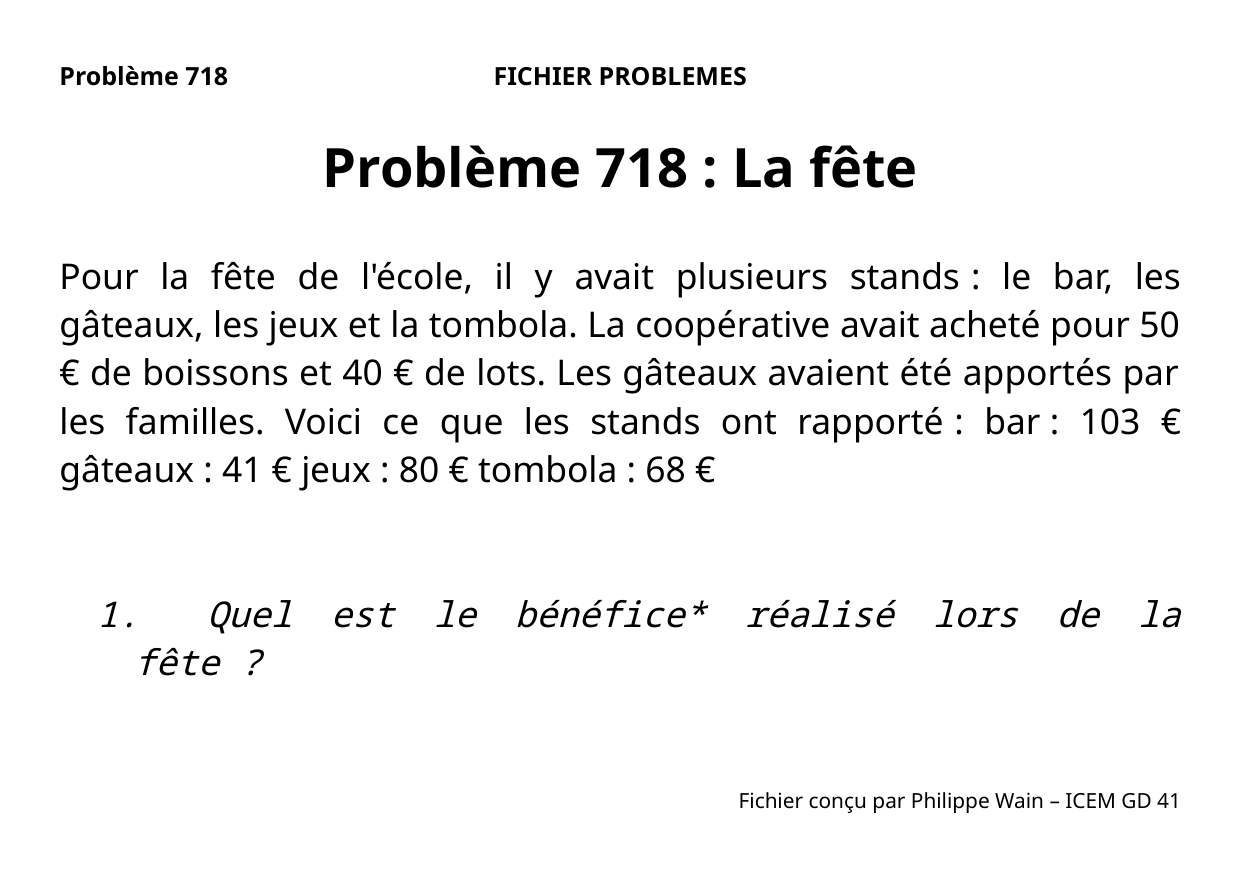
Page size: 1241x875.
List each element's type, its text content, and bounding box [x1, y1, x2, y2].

list Quel est le bénéfice* réalisé lors de la fête ? [97, 589, 1181, 686]
text Pour la fête de l'école, il y avait plusieurs stands : le bar, les gâteaux, les jeux et la tombola. La coopérative avait acheté pour 50 € de boissons et 40 € de lots. Les gâteaux avaient été apportés par les familles. Voici ce que les stands ont rapporté : bar : 103 € gâteaux : 41 € jeux : 80 € tombola : 68 € [59, 251, 1181, 493]
text Problème 718 : La fête [59, 129, 1181, 203]
